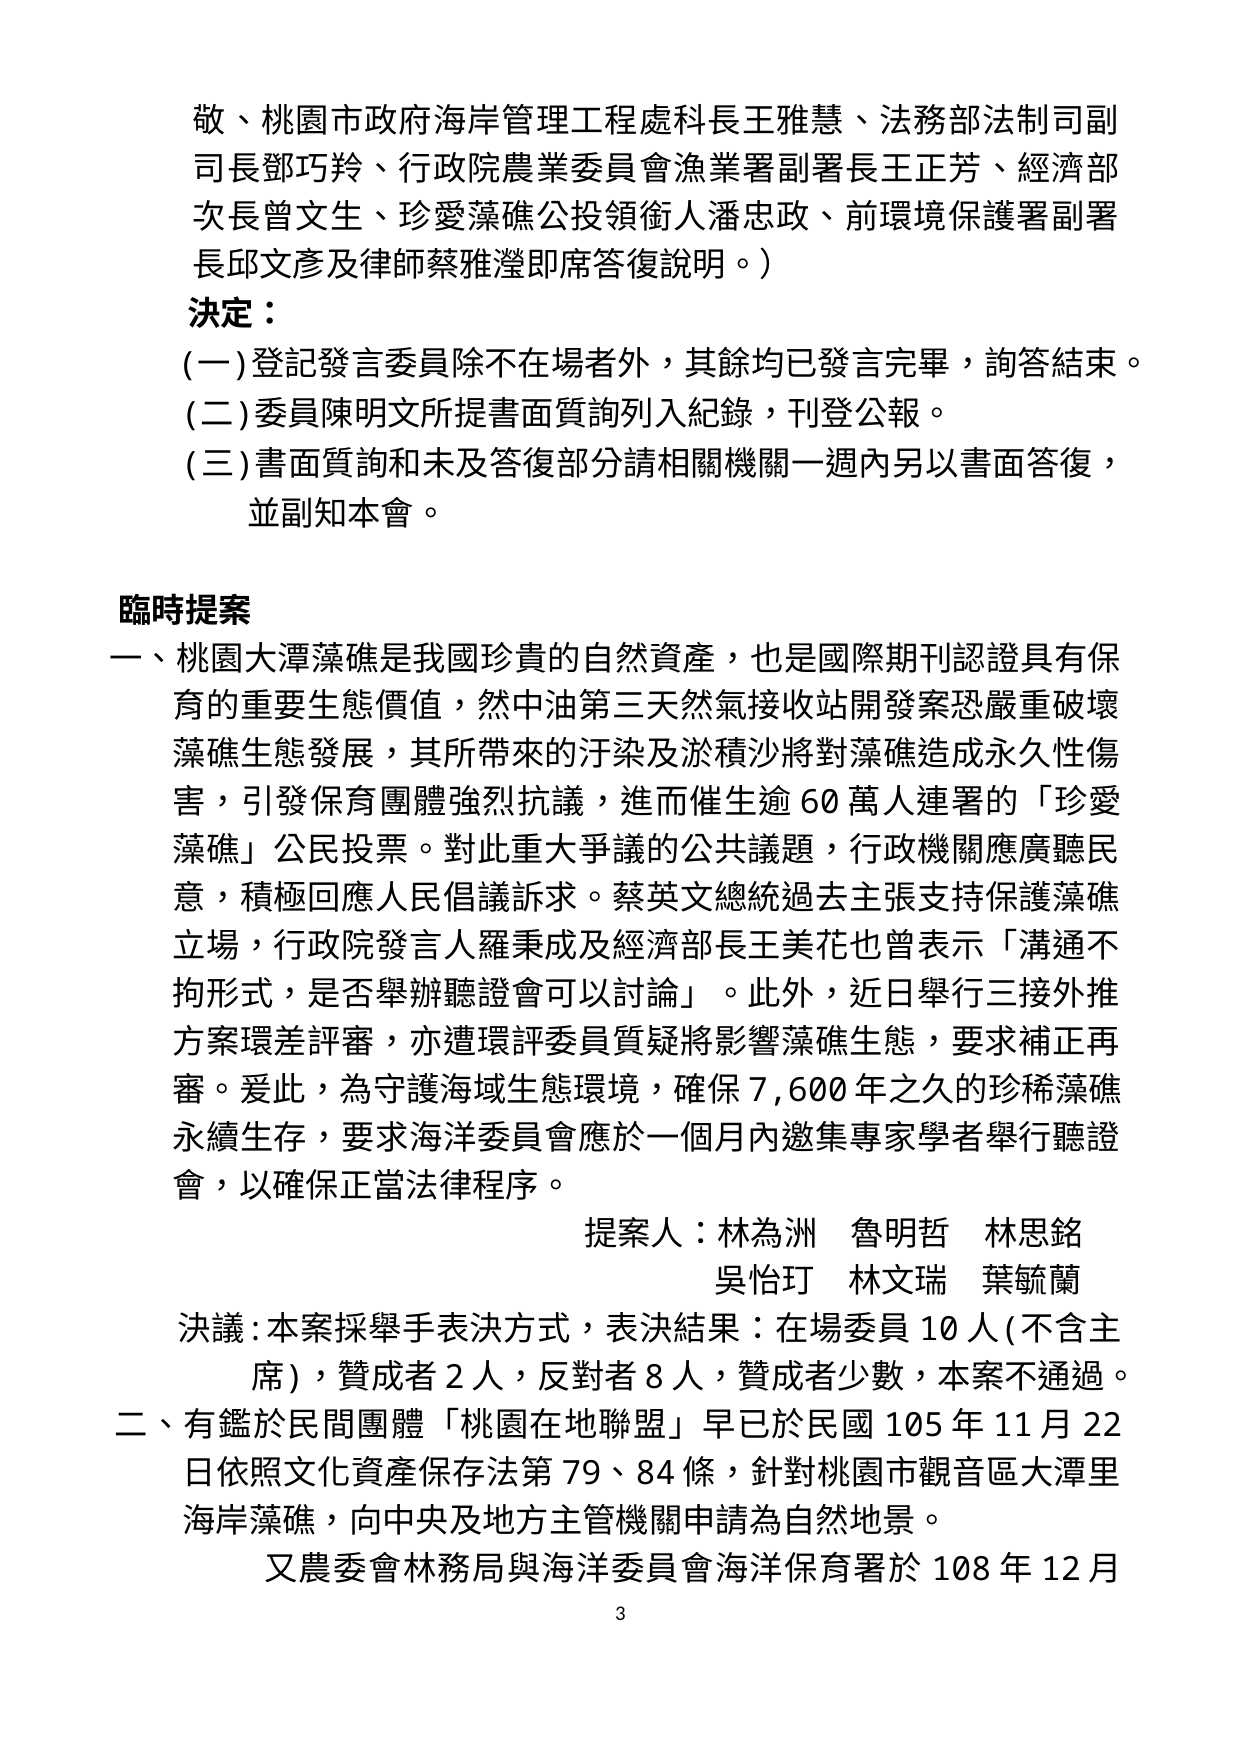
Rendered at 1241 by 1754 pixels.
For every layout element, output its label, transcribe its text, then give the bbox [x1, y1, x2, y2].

text (三)書面質詢和未及答復部分請相關機關一週內另以書面答復，並副知本會。 [181, 436, 1127, 536]
text (二)委員陳明文所提書面質詢列入紀錄，刊登公報。 [181, 386, 1127, 436]
text 吳怡玎 林文瑞 葉毓蘭 [714, 1254, 1122, 1302]
text 決定： [187, 286, 1127, 336]
text 決議:本案採舉手表決方式，表決結果：在場委員10人(不含主席)，贊成者2人，反對者8人，贊成者少數，本案不通過。 [177, 1302, 1122, 1398]
text 二、有鑑於民間團體「桃園在地聯盟」早已於民國105年11月22日依照文化資產保存法第79、84條，針對桃園市觀音區大潭里海岸藻礁，向中央及地方主管機關申請為自然地景。 [114, 1398, 1122, 1542]
text 又農委會林務局與海洋委員會海洋保育署於108年12月 [177, 1542, 1122, 1590]
text 一、桃園大潭藻礁是我國珍貴的自然資產，也是國際期刊認證具有保育的重要生態價值，然中油第三天然氣接收站開發案恐嚴重破壞藻礁生態發展，其所帶來的汙染及淤積沙將對藻礁造成永久性傷害，引發保育團體強烈抗議，進而催生逾60萬人連署的「珍愛藻礁」公民投票。對此重大爭議的公共議題，行政機關應廣聽民意，積極回應人民倡議訴求。蔡英文總統過去主張支持保護藻礁立場，行政院發言人羅秉成及經濟部長王美花也曾表示「溝通不拘形式，是否舉辦聽證會可以討論」。此外，近日舉行三接外推方案環差評審，亦遭環評委員質疑將影響藻礁生態，要求補正再審。爰此，為守護海域生態環境，確保7,600年之久的珍稀藻礁永續生存，要求海洋委員會應於一個月內邀集專家學者舉行聽證會，以確保正當法律程序。 [109, 632, 1122, 1207]
text 提案人：林為洲 魯明哲 林思銘 [584, 1207, 1122, 1254]
text (一)登記發言委員除不在場者外，其餘均已發言完畢，詢答結束。 [177, 336, 1127, 386]
text （本次會議經海洋委員會主任委員李仲威、內政部部長徐國勇、行政院環境保護署署長張子敬、經濟部政務次長曾文生、台灣中油股份有限公司總經理代理董事長李順欽報告；委員邱顯智、羅美玲、張宏陸、吳怡玎、湯蕙禎、伍麗華Saidhai Tahovecahe、莊瑞雄、魯明哲、王美惠、林文瑞、林思銘、管碧玲、蔡壁如、陳椒華、劉世芳、林為洲、洪申翰、邱臣遠、鄭天財Sra Kacaw、孔文吉、吳琪銘、林奕華等22人提出質詢，均經海洋委員會主任委員李仲威、內政部政務次長花敬群、中央選舉委員會主任秘書莊國祥、行政院環境保護署署長張子敬、桃園市政府海岸管理工程處科長王雅慧、法務部法制司副司長鄧巧羚、行政院農業委員會漁業署副署長王正芳、經濟部次長曾文生、珍愛藻礁公投領銜人潘忠政、前環境保護署副署長邱文彥及律師蔡雅瀅即席答復說明。） [156, 94, 1122, 286]
text 臨時提案 [118, 584, 1122, 632]
